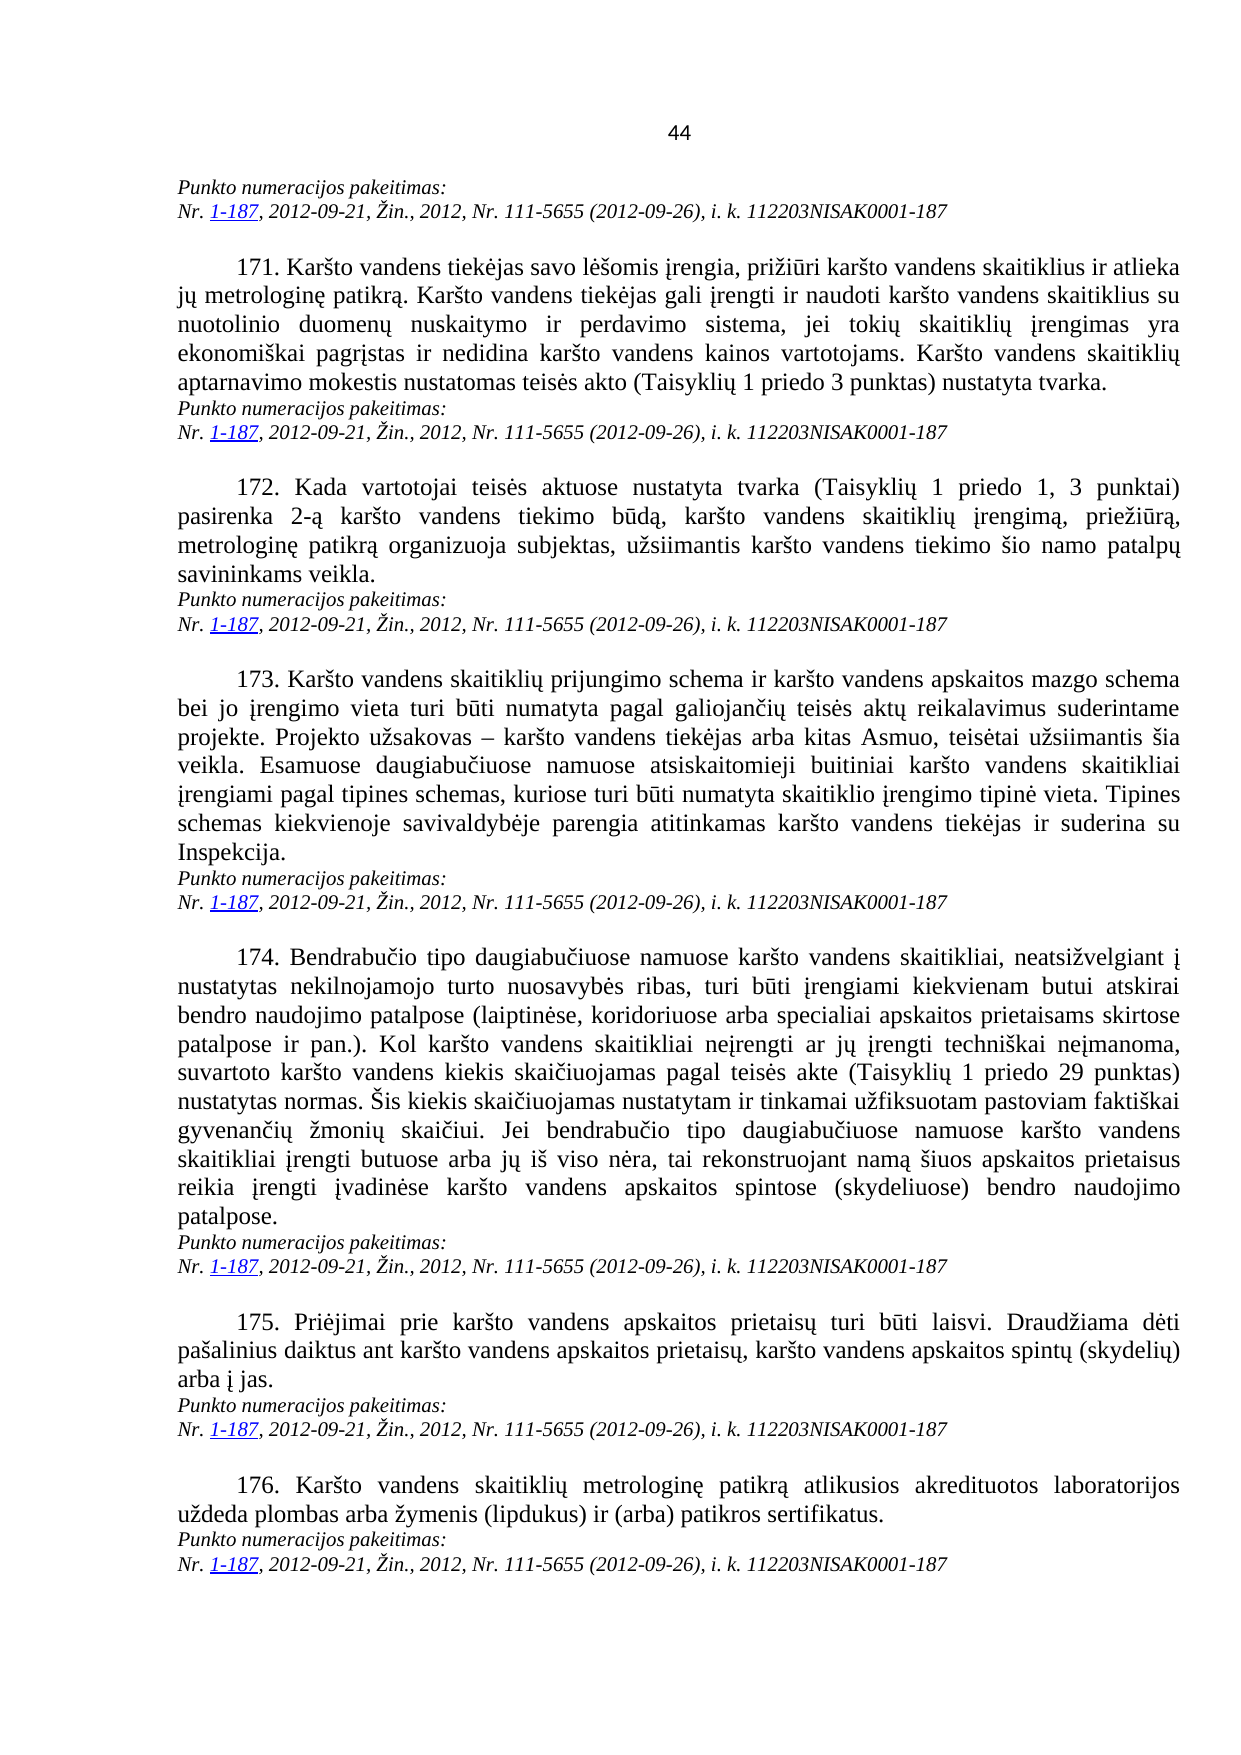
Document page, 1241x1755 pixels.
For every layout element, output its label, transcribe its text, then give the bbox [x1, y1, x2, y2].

text Punkto numeracijos pakeitimas: [177, 866, 1181, 889]
text Punkto numeracijos pakeitimas: [177, 1230, 1181, 1254]
text Punkto numeracijos pakeitimas: [177, 1527, 1181, 1551]
text Nr. 1-187, 2012-09-21, Žin., 2012, Nr. 111-5655 (2012-09-26), i. k. 112203NISAK0001-187 [177, 419, 1181, 444]
text Nr. 1-187, 2012-09-21, Žin., 2012, Nr. 111-5655 (2012-09-26), i. k. 112203NISAK0001-187 [177, 1551, 1181, 1576]
text Punkto numeracijos pakeitimas: [177, 175, 1181, 199]
text 172. Kada vartotojai teisės aktuose nustatyta tvarka (Taisyklių 1 priedo 1, 3 punktai) pasirenka 2-ą karšto vandens tiekimo būdą, karšto vandens skaitiklių įrengimą, priežiūrą, metrologinę patikrą organizuoja subjektas, užsiimantis karšto vandens tiekimo šio namo patalpų savininkams veikla. [177, 472, 1181, 587]
text 175. Priėjimai prie karšto vandens apskaitos prietaisų turi būti laisvi. Draudžiama dėti pašalinius daiktus ant karšto vandens apskaitos prietaisų, karšto vandens apskaitos spintų (skydelių) arba į jas. [177, 1307, 1181, 1393]
text Punkto numeracijos pakeitimas: [177, 587, 1181, 611]
text 174. Bendrabučio tipo daugiabučiuose namuose karšto vandens skaitikliai, neatsižvelgiant į nustatytas nekilnojamojo turto nuosavybės ribas, turi būti įrengiami kiekvienam butui atskirai bendro naudojimo patalpose (laiptinėse, koridoriuose arba specialiai apskaitos prietaisams skirtose patalpose ir pan.). Kol karšto vandens skaitikliai neįrengti ar jų įrengti techniškai neįmanoma, suvartoto karšto vandens kiekis skaičiuojamas pagal teisės akte (Taisyklių 1 priedo 29 punktas) nustatytas normas. Šis kiekis skaičiuojamas nustatytam ir tinkamai užfiksuotam pastoviam faktiškai gyvenančių žmonių skaičiui. Jei bendrabučio tipo daugiabučiuose namuose karšto vandens skaitikliai įrengti butuose arba jų iš viso nėra, tai rekonstruojant namą šiuos apskaitos prietaisus reikia įrengti įvadinėse karšto vandens apskaitos spintose (skydeliuose) bendro naudojimo patalpose. [177, 942, 1181, 1230]
text Nr. 1-187, 2012-09-21, Žin., 2012, Nr. 111-5655 (2012-09-26), i. k. 112203NISAK0001-187 [177, 1254, 1181, 1278]
text Punkto numeracijos pakeitimas: [177, 1393, 1181, 1417]
text Nr. 1-187, 2012-09-21, Žin., 2012, Nr. 111-5655 (2012-09-26), i. k. 112203NISAK0001-187 [177, 1417, 1181, 1441]
text Nr. 1-187, 2012-09-21, Žin., 2012, Nr. 111-5655 (2012-09-26), i. k. 112203NISAK0001-187 [177, 611, 1181, 636]
text Nr. 1-187, 2012-09-21, Žin., 2012, Nr. 111-5655 (2012-09-26), i. k. 112203NISAK0001-187 [177, 199, 1181, 223]
text 173. Karšto vandens skaitiklių prijungimo schema ir karšto vandens apskaitos mazgo schema bei jo įrengimo vieta turi būti numatyta pagal galiojančių teisės aktų reikalavimus suderintame projekte. Projekto užsakovas – karšto vandens tiekėjas arba kitas Asmuo, teisėtai užsiimantis šia veikla. Esamuose daugiabučiuose namuose atsiskaitomieji buitiniai karšto vandens skaitikliai įrengiami pagal tipines schemas, kuriose turi būti numatyta skaitiklio įrengimo tipinė vieta. Tipines schemas kiekvienoje savivaldybėje parengia atitinkamas karšto vandens tiekėjas ir suderina su Inspekcija. [177, 664, 1181, 866]
text 171. Karšto vandens tiekėjas savo lėšomis įrengia, prižiūri karšto vandens skaitiklius ir atlieka jų metrologinę patikrą. Karšto vandens tiekėjas gali įrengti ir naudoti karšto vandens skaitiklius su nuotolinio duomenų nuskaitymo ir perdavimo sistema, jei tokių skaitiklių įrengimas yra ekonomiškai pagrįstas ir nedidina karšto vandens kainos vartotojams. Karšto vandens skaitiklių aptarnavimo mokestis nustatomas teisės akto (Taisyklių 1 priedo 3 punktas) nustatyta tvarka. [177, 252, 1181, 396]
text 176. Karšto vandens skaitiklių metrologinę patikrą atlikusios akredituotos laboratorijos uždeda plombas arba žymenis (lipdukus) ir (arba) patikros sertifikatus. [177, 1470, 1181, 1527]
text Punkto numeracijos pakeitimas: [177, 396, 1181, 419]
text Nr. 1-187, 2012-09-21, Žin., 2012, Nr. 111-5655 (2012-09-26), i. k. 112203NISAK0001-187 [177, 889, 1181, 914]
